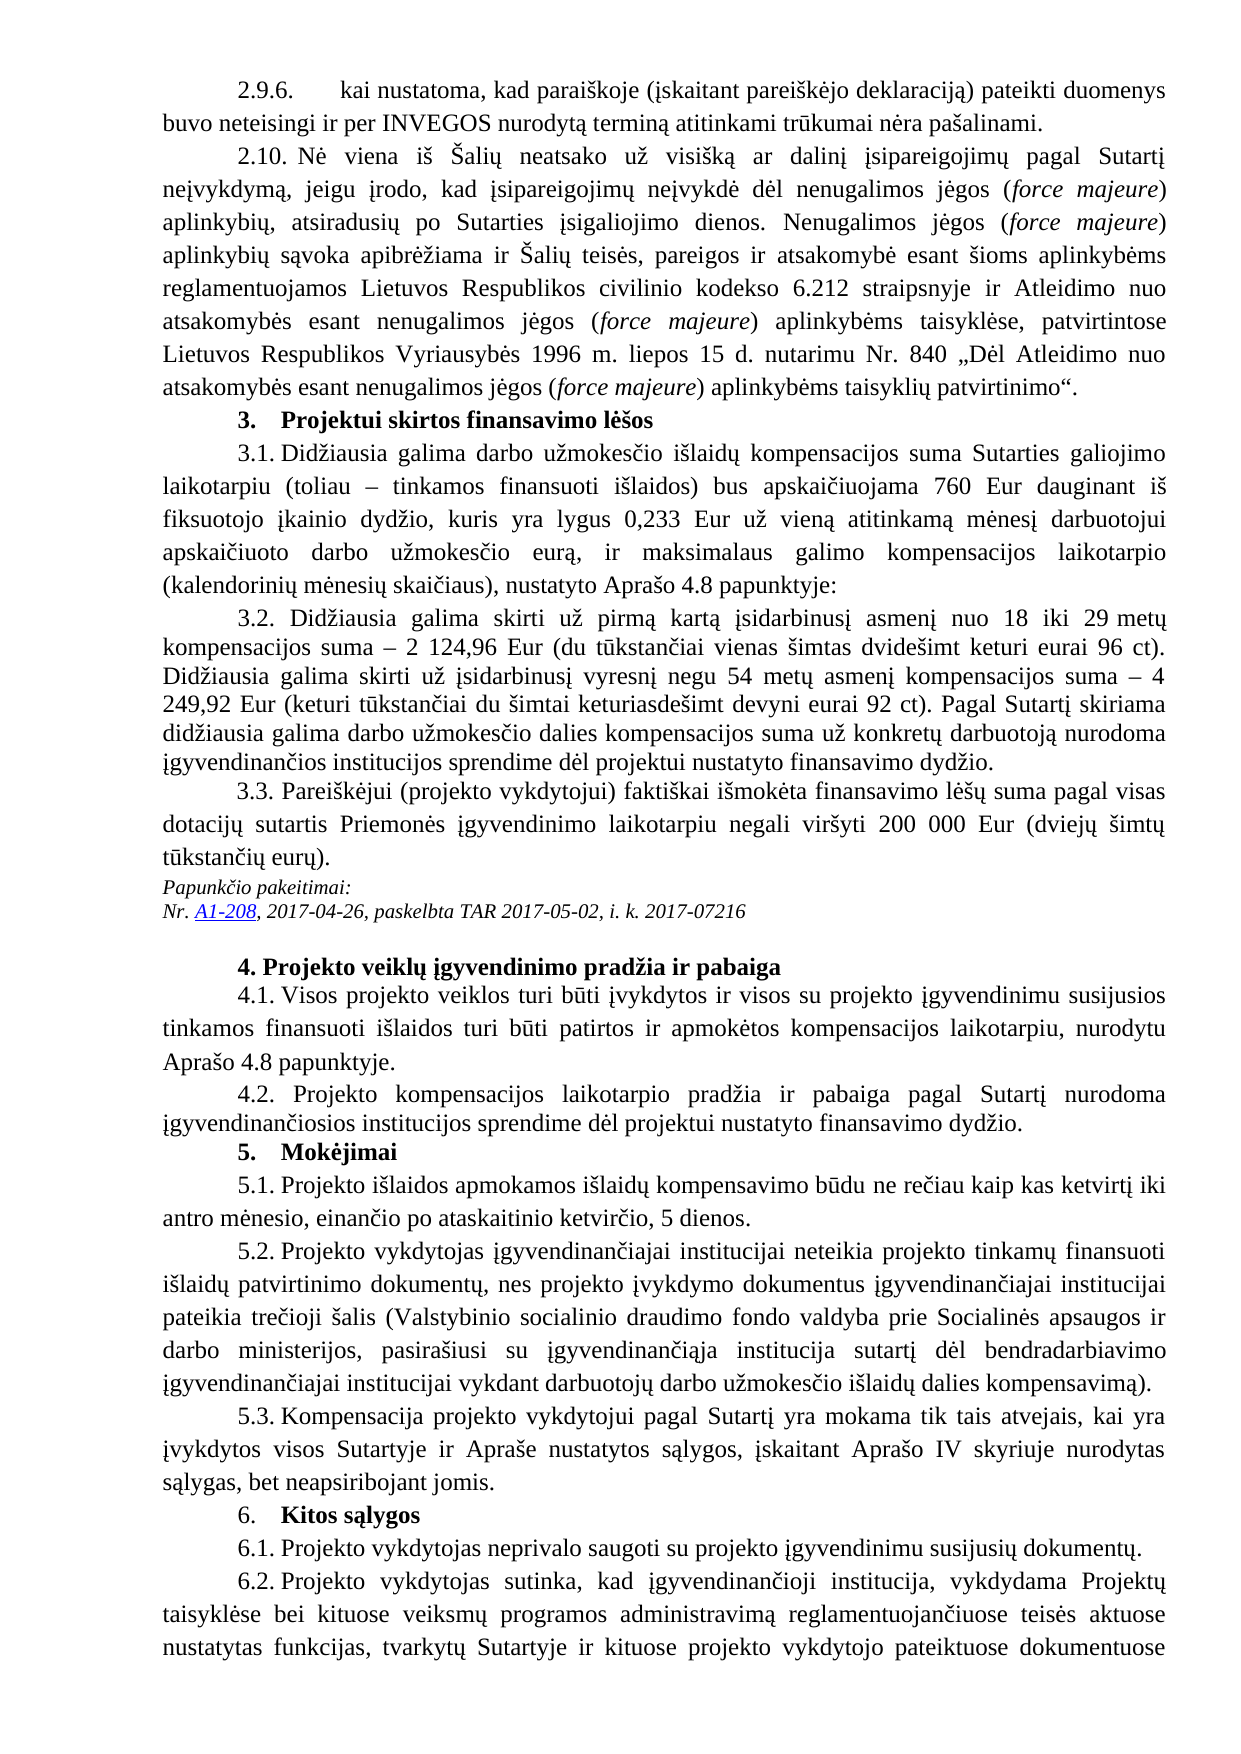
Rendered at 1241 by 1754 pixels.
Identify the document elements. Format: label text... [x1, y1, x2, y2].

text 3.1. Didžiausia galima darbo užmokesčio išlaidų kompensacijos suma Sutarties galiojimo laikotarpiu (toliau – tinkamos finansuoti išlaidos) bus apskaičiuojama 760 Eur dauginant iš fiksuotojo įkainio dydžio, kuris yra lygus 0,233 Eur už vieną atitinkamą mėnesį darbuotojui apskaičiuoto darbo užmokesčio eurą, ir maksimalaus galimo kompensacijos laikotarpio (kalendorinių mėnesių skaičiaus), nustatyto Aprašo 4.8 papunktyje: [162, 438, 1167, 599]
text 5. Mokėjimai [162, 1137, 1167, 1166]
text 6. Kitos sąlygos [162, 1500, 1167, 1529]
text 5.2. Projekto vykdytojas įgyvendinančiajai institucijai neteikia projekto tinkamų finansuoti išlaidų patvirtinimo dokumentų, nes projekto įvykdymo dokumentus įgyvendinančiajai institucijai pateikia trečioji šalis (Valstybinio socialinio draudimo fondo valdyba prie Socialinės apsaugos ir darbo ministerijos, pasirašiusi su įgyvendinančiąja institucija sutartį dėl bendradarbiavimo įgyvendinančiajai institucijai vykdant darbuotojų darbo užmokesčio išlaidų dalies kompensavimą). [162, 1236, 1167, 1397]
text 3.2. Didžiausia galima skirti už pirmą kartą įsidarbinusį asmenį nuo 18 iki 29 metų kompensacijos suma – 2 124,96 Eur (du tūkstančiai vienas šimtas dvidešimt keturi eurai 96 ct). Didžiausia galima skirti už įsidarbinusį vyresnį negu 54 metų asmenį kompensacijos suma – 4 249,92 Eur (keturi tūkstančiai du šimtai keturiasdešimt devyni eurai 92 ct). Pagal Sutartį skiriama didžiausia galima darbo užmokesčio dalies kompensacijos suma už konkretų darbuotoją nurodoma įgyvendinančios institucijos sprendime dėl projektui nustatyto finansavimo dydžio. [162, 603, 1167, 776]
text 5.1. Projekto išlaidos apmokamos išlaidų kompensavimo būdu ne rečiau kaip kas ketvirtį iki antro mėnesio, einančio po ataskaitinio ketvirčio, 5 dienos. [162, 1170, 1167, 1232]
text 3. Projektui skirtos finansavimo lėšos [162, 405, 1167, 434]
text 2.9.6. kai nustatoma, kad paraiškoje (įskaitant pareiškėjo deklaraciją) pateikti duomenys buvo neteisingi ir per INVEGOS nurodytą terminą atitinkami trūkumai nėra pašalinami. [162, 75, 1167, 137]
text 6.2. Projekto vykdytojas sutinka, kad įgyvendinančioji institucija, vykdydama Projektų taisyklėse bei kituose veiksmų programos administravimą reglamentuojančiuose teisės aktuose nustatytas funkcijas, tvarkytų Sutartyje ir kituose projekto vykdytojo pateiktuose dokumentuose [162, 1566, 1167, 1661]
text 4. Projekto veiklų įgyvendinimo pradžia ir pabaiga [162, 952, 1167, 981]
text Nr. A1-208, 2017-04-26, paskelbta TAR 2017-05-02, i. k. 2017-07216 [162, 899, 1167, 923]
text 6.1. Projekto vykdytojas neprivalo saugoti su projekto įgyvendinimu susijusių dokumentų. [162, 1533, 1167, 1562]
text 3.3. Pareiškėjui (projekto vykdytojui) faktiškai išmokėta finansavimo lėšų suma pagal visas dotacijų sutartis Priemonės įgyvendinimo laikotarpiu negali viršyti 200 000 Eur (dviejų šimtų tūkstančių eurų). [162, 776, 1167, 871]
text 4.1. Visos projekto veiklos turi būti įvykdytos ir visos su projekto įgyvendinimu susijusios tinkamos finansuoti išlaidos turi būti patirtos ir apmokėtos kompensacijos laikotarpiu, nurodytu Aprašo 4.8 papunktyje. [162, 981, 1167, 1075]
text 2.10. Nė viena iš Šalių neatsako už visišką ar dalinį įsipareigojimų pagal Sutartį neįvykdymą, jeigu įrodo, kad įsipareigojimų neįvykdė dėl nenugalimos jėgos (force majeure) aplinkybių, atsiradusių po Sutarties įsigaliojimo dienos. Nenugalimos jėgos (force majeure) aplinkybių sąvoka apibrėžiama ir Šalių teisės, pareigos ir atsakomybė esant šioms aplinkybėms reglamentuojamos Lietuvos Respublikos civilinio kodekso 6.212 straipsnyje ir Atleidimo nuo atsakomybės esant nenugalimos jėgos (force majeure) aplinkybėms taisyklėse, patvirtintose Lietuvos Respublikos Vyriausybės 1996 m. liepos 15 d. nutarimu Nr. 840 „Dėl Atleidimo nuo atsakomybės esant nenugalimos jėgos (force majeure) aplinkybėms taisyklių patvirtinimo“. [162, 141, 1167, 401]
text 5.3. Kompensacija projekto vykdytojui pagal Sutartį yra mokama tik tais atvejais, kai yra įvykdytos visos Sutartyje ir Apraše nustatytos sąlygos, įskaitant Aprašo IV skyriuje nurodytas sąlygas, bet neapsiribojant jomis. [162, 1401, 1167, 1496]
text Papunkčio pakeitimai: [162, 875, 1167, 899]
text 4.2. Projekto kompensacijos laikotarpio pradžia ir pabaiga pagal Sutartį nurodoma įgyvendinančiosios institucijos sprendime dėl projektui nustatyto finansavimo dydžio. [162, 1079, 1167, 1137]
